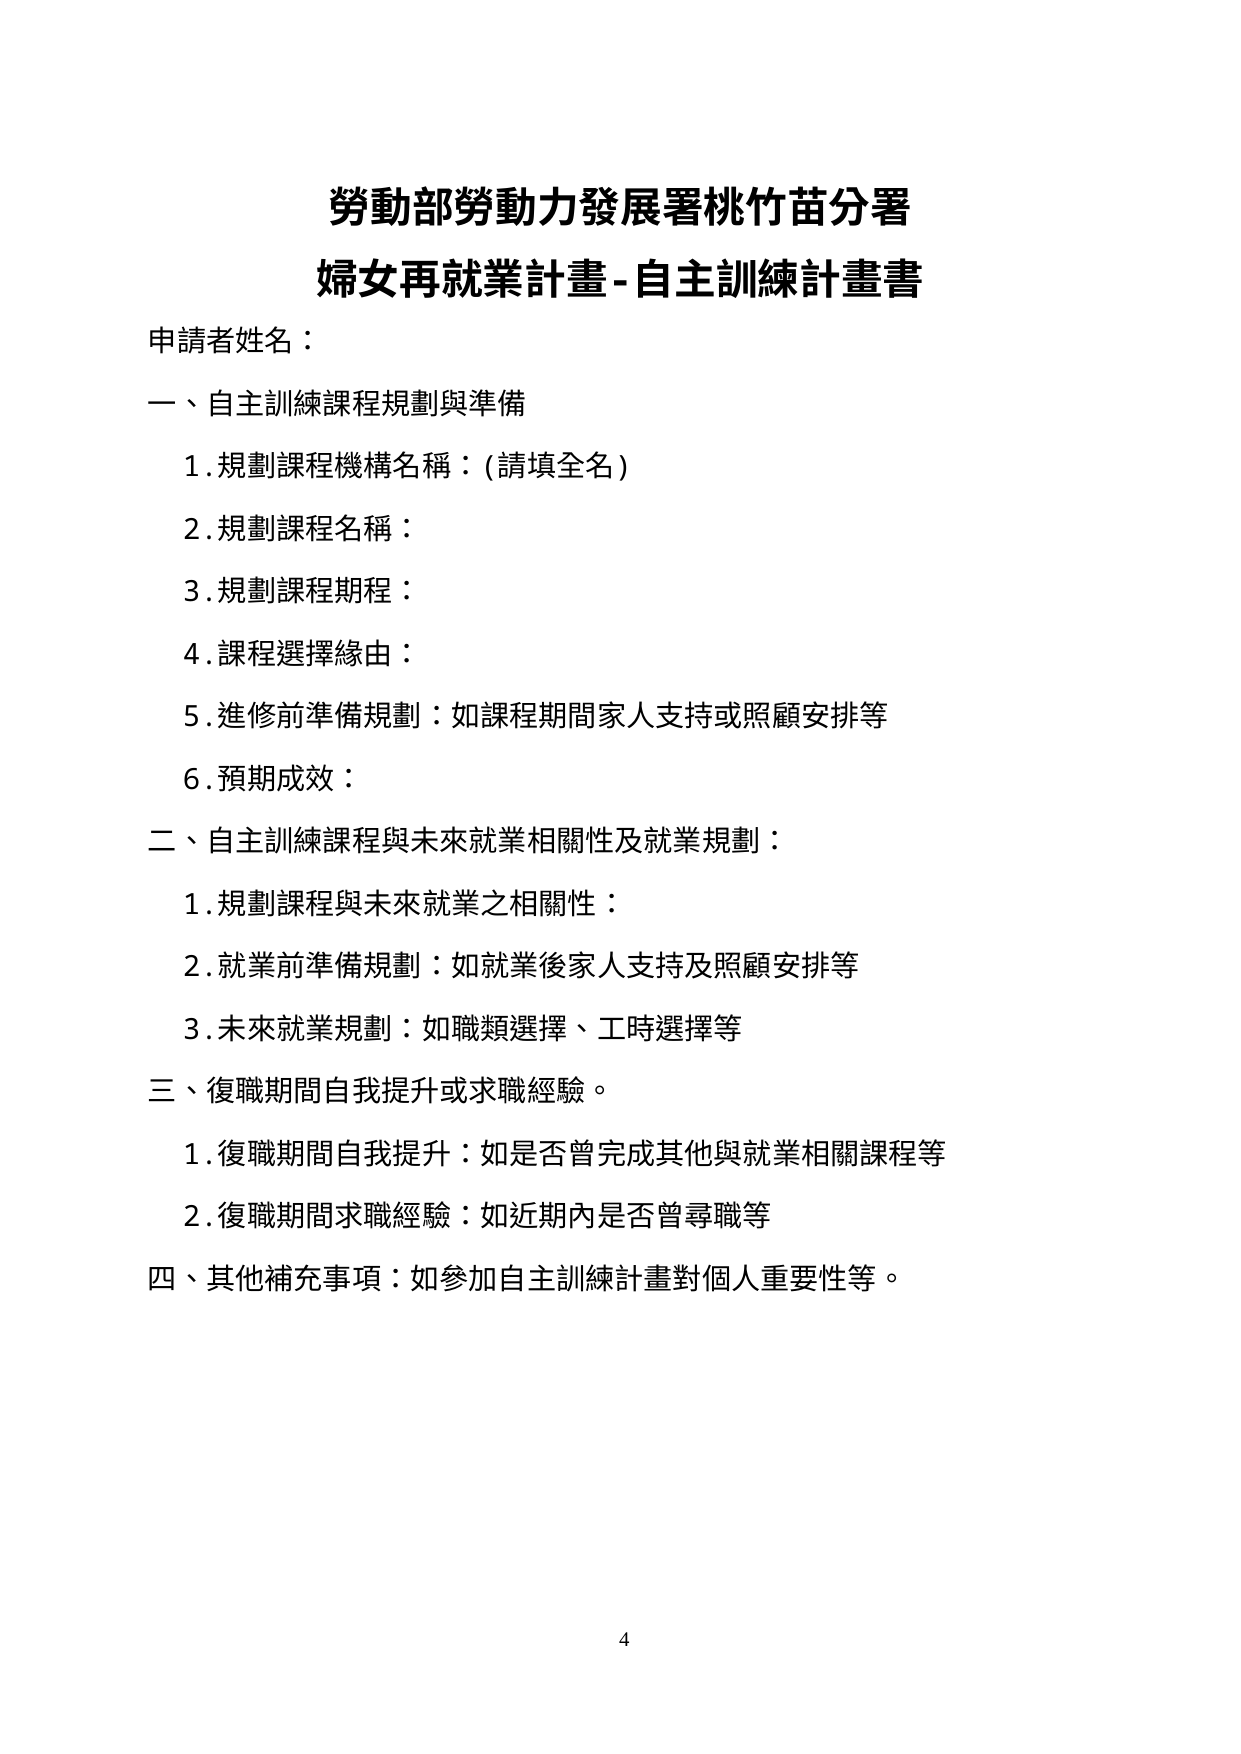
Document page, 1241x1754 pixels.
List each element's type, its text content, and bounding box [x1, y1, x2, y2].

text 申請者姓名： [148, 297, 1092, 360]
text 2.規劃課程名稱： [148, 485, 1092, 547]
text 1.規劃課程與未來就業之相關性： [148, 860, 1092, 922]
text 三、復職期間自我提升或求職經驗。 [148, 1047, 1092, 1110]
text 2.復職期間求職經驗：如近期內是否曾尋職等 [148, 1172, 1092, 1235]
text 1.復職期間自我提升：如是否曾完成其他與就業相關課程等 [148, 1110, 1092, 1172]
text 3.規劃課程期程： [148, 547, 1092, 610]
text 勞動部勞動力發展署桃竹苗分署 [148, 174, 1092, 235]
text 4.課程選擇緣由： [148, 610, 1092, 672]
text 6.預期成效： [148, 735, 1092, 797]
text 婦女再就業計畫-自主訓練計畫書 [148, 235, 1092, 297]
text 2.就業前準備規劃：如就業後家人支持及照顧安排等 [148, 922, 1092, 985]
text 四、其他補充事項：如參加自主訓練計畫對個人重要性等。 [148, 1235, 1092, 1297]
text 一、自主訓練課程規劃與準備 [148, 360, 1092, 422]
text 1.規劃課程機構名稱：(請填全名) [148, 422, 1092, 485]
text 3.未來就業規劃：如職類選擇、工時選擇等 [148, 985, 1092, 1047]
text 二、自主訓練課程與未來就業相關性及就業規劃： [148, 797, 1092, 860]
text 5.進修前準備規劃：如課程期間家人支持或照顧安排等 [148, 672, 1092, 735]
